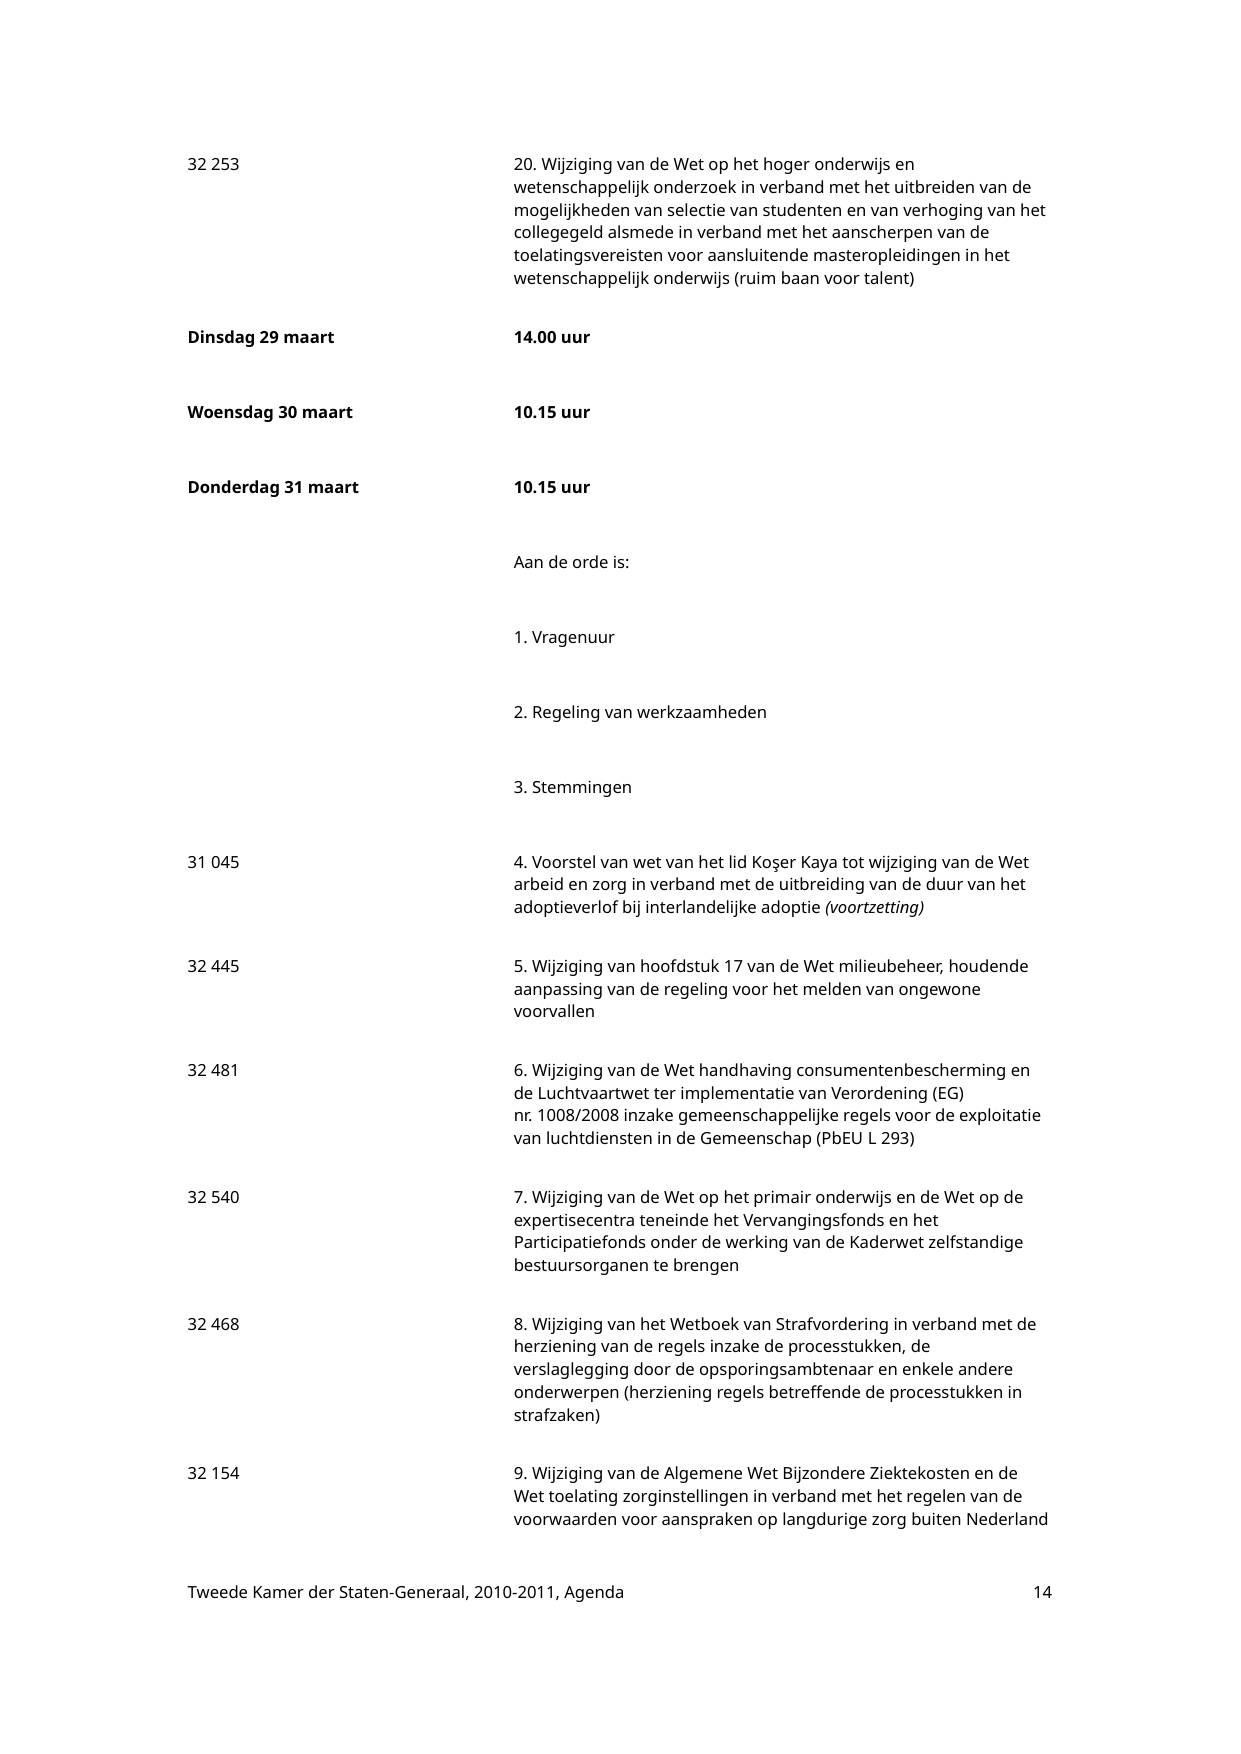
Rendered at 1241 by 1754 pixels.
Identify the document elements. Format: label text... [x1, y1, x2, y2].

table_cell Donderdag 31 maart [188, 472, 490, 547]
table_cell 2. Regeling van werkzaamheden [510, 697, 1053, 772]
table_cell 31 045 [188, 847, 490, 951]
table_cell 32 253 [188, 150, 490, 322]
table_cell 10.15 uur [510, 472, 1053, 547]
table_cell Woensdag 30 maart [188, 397, 490, 472]
table_cell 6. Wijziging van de Wet handhaving consumentenbescherming en de Luchtvaartwet ter implementatie van Verordening (EG) nr. 1008/2008 inzake gemeenschappelijke regels voor de exploitatie van luchtdiensten in de Gemeenschap (PbEU L 293) [510, 1056, 1053, 1182]
table_cell [490, 1309, 510, 1459]
table_cell 7. Wijziging van de Wet op het primair onderwijs en de Wet op de expertisecentra teneinde het Vervangingsfonds en het Participatiefonds onder de werking van de Kaderwet zelfstandige bestuursorganen te brengen [510, 1183, 1053, 1309]
table_cell [490, 1183, 510, 1309]
table_cell 9. Wijziging van de Algemene Wet Bijzondere Ziektekosten en de Wet toelating zorginstellingen in verband met het regelen van de voorwaarden voor aanspraken op langdurige zorg buiten Nederland [510, 1459, 1053, 1534]
table_cell [490, 772, 510, 847]
table_cell [490, 547, 510, 622]
table_cell 32 154 [188, 1459, 490, 1534]
table_cell [490, 397, 510, 472]
table_cell 1. Vragenuur [510, 622, 1053, 697]
table_cell [490, 697, 510, 772]
table_cell 10.15 uur [510, 397, 1053, 472]
table_cell 4. Voorstel van wet van het lid Koşer Kaya tot wijziging van de Wet arbeid en zorg in verband met de uitbreiding van de duur van het adoptieverlof bij interlandelijke adoptie (voortzetting) [510, 847, 1053, 951]
table_cell [188, 547, 490, 622]
table_cell 32 540 [188, 1183, 490, 1309]
table_header 14.00 uur [510, 322, 1053, 397]
table_header [490, 322, 510, 397]
table_cell Aan de orde is: [510, 547, 1053, 622]
table_cell 32 445 [188, 951, 490, 1056]
table_cell [188, 622, 490, 697]
table_cell 5. Wijziging van hoofdstuk 17 van de Wet milieubeheer, houdende aanpassing van de regeling voor het melden van ongewone voorvallen [510, 951, 1053, 1056]
table_header Dinsdag 29 maart [188, 322, 490, 397]
table_cell 8. Wijziging van het Wetboek van Strafvordering in verband met de herziening van de regels inzake de processtukken, de verslaglegging door de opsporingsambtenaar en enkele andere onderwerpen (herziening regels betreffende de processtukken in strafzaken) [510, 1309, 1053, 1459]
table_cell [188, 772, 490, 847]
table_cell [490, 150, 510, 322]
table_cell 32 481 [188, 1056, 490, 1182]
table_cell 32 468 [188, 1309, 490, 1459]
table_cell [490, 1056, 510, 1182]
table_cell 3. Stemmingen [510, 772, 1053, 847]
table_cell 20. Wijziging van de Wet op het hoger onderwijs en wetenschappelijk onderzoek in verband met het uitbreiden van de mogelijkheden van selectie van studenten en van verhoging van het collegegeld alsmede in verband met het aanscherpen van de toelatingsvereisten voor aansluitende masteropleidingen in het wetenschappelijk onderwijs (ruim baan voor talent) [510, 150, 1053, 322]
table_cell [490, 847, 510, 951]
table_cell [490, 622, 510, 697]
table_cell [490, 951, 510, 1056]
table_cell [490, 1459, 510, 1534]
table_cell [188, 697, 490, 772]
table_cell [490, 472, 510, 547]
